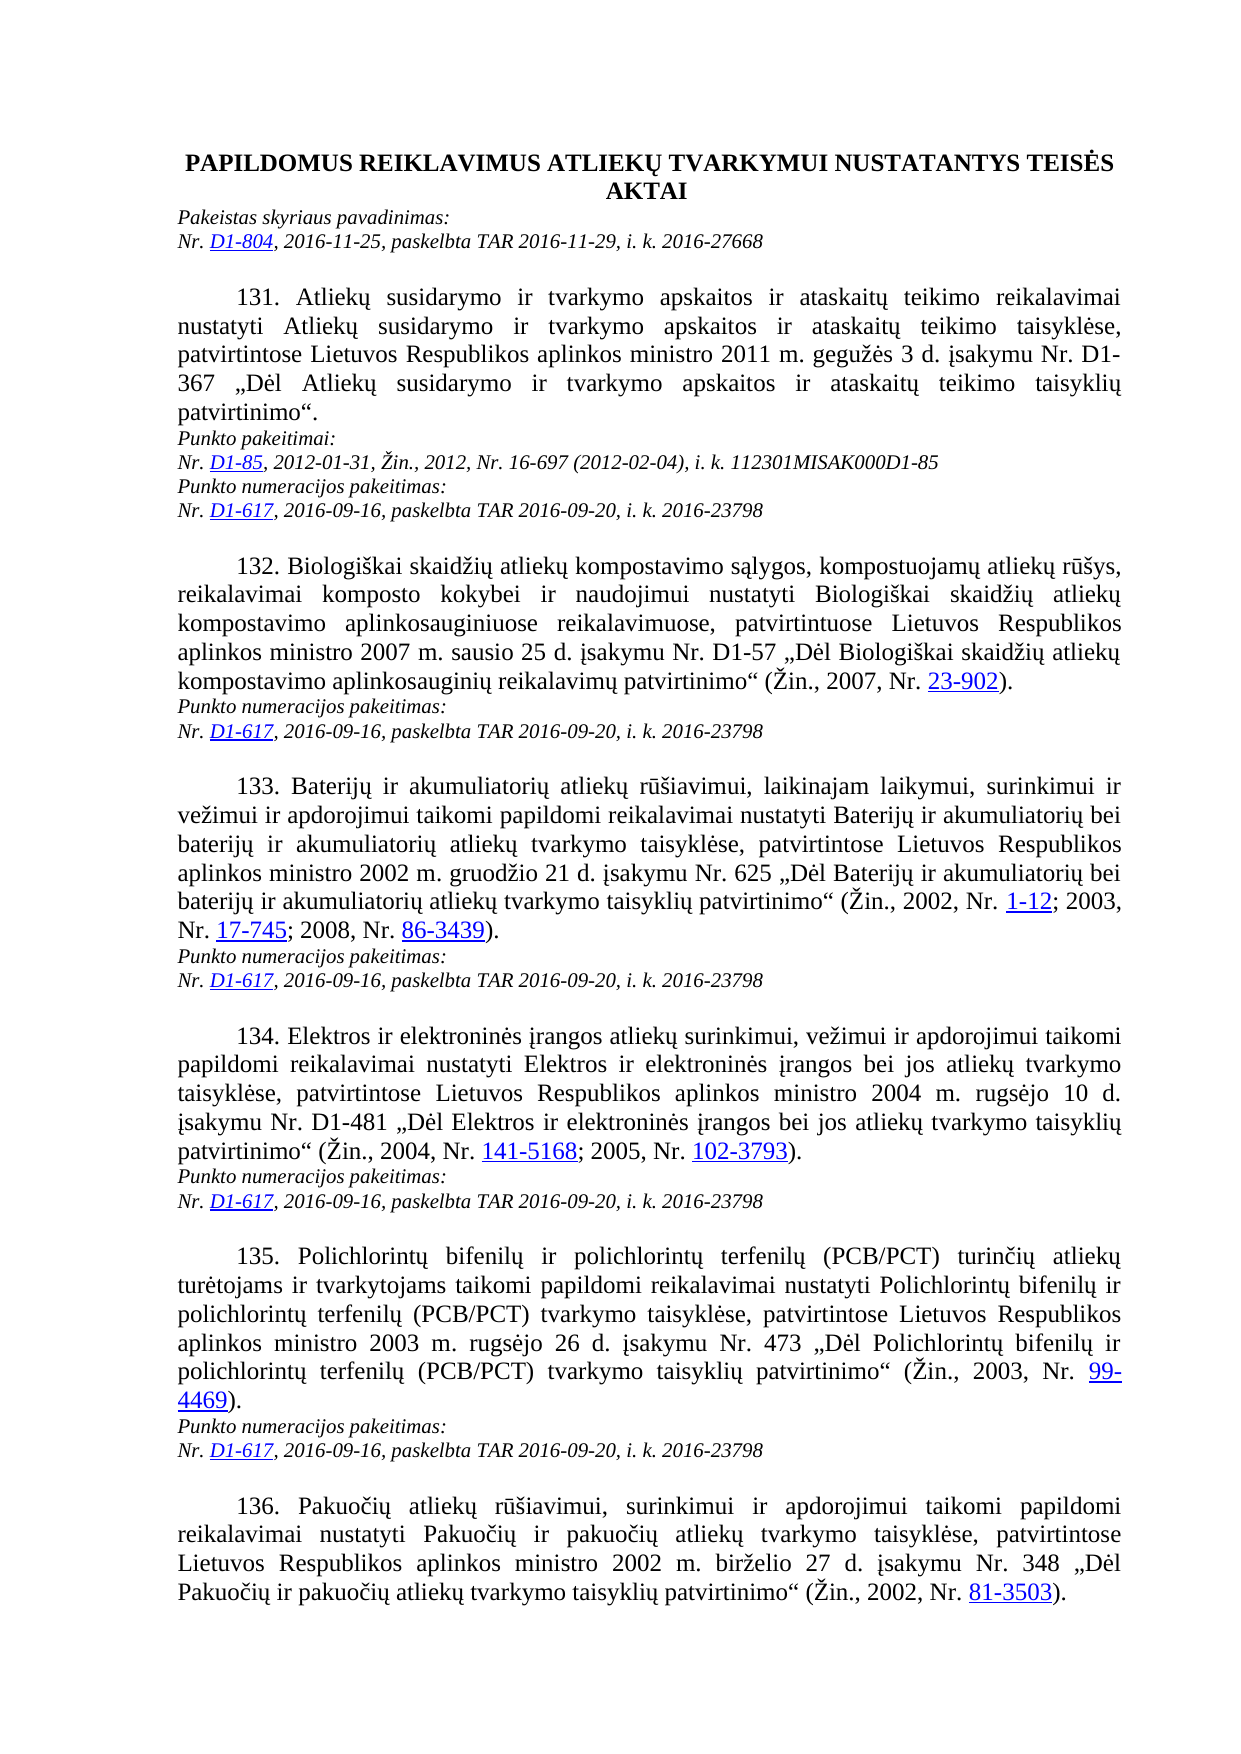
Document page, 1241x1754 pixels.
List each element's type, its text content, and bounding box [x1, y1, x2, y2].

text Nr. D1-85, 2012-01-31, Žin., 2012, Nr. 16-697 (2012-02-04), i. k. 112301MISAK000D1-85 [177, 450, 1122, 474]
text 136. Pakuočių atliekų rūšiavimui, surinkimui ir apdorojimui taikomi papildomi reikalavimai nustatyti Pakuočių ir pakuočių atliekų tvarkymo taisyklėse, patvirtintose Lietuvos Respublikos aplinkos ministro 2002 m. birželio 27 d. įsakymu Nr. 348 „Dėl Pakuočių ir pakuočių atliekų tvarkymo taisyklių patvirtinimo“ (Žin., 2002, Nr. 81-3503). [177, 1491, 1122, 1606]
text Punkto numeracijos pakeitimas: [177, 944, 1122, 968]
text Nr. D1-617, 2016-09-16, paskelbta TAR 2016-09-20, i. k. 2016-23798 [177, 718, 1122, 743]
text Nr. D1-617, 2016-09-16, paskelbta TAR 2016-09-20, i. k. 2016-23798 [177, 968, 1122, 992]
text Nr. D1-617, 2016-09-16, paskelbta TAR 2016-09-20, i. k. 2016-23798 [177, 1438, 1122, 1462]
text Punkto numeracijos pakeitimas: [177, 474, 1122, 498]
text Nr. D1-804, 2016-11-25, paskelbta TAR 2016-11-29, i. k. 2016-27668 [177, 229, 1122, 253]
text Punkto numeracijos pakeitimas: [177, 1164, 1122, 1188]
text PAPILDOMUS REIKLAVIMUS ATLIEKŲ TVARKYMUI NUSTATANTYS TEISĖS AKTAI [177, 148, 1122, 205]
text 132. Biologiškai skaidžių atliekų kompostavimo sąlygos, kompostuojamų atliekų rūšys, reikalavimai komposto kokybei ir naudojimui nustatyti Biologiškai skaidžių atliekų kompostavimo aplinkosauginiuose reikalavimuose, patvirtintuose Lietuvos Respublikos aplinkos ministro 2007 m. sausio 25 d. įsakymu Nr. D1-57 „Dėl Biologiškai skaidžių atliekų kompostavimo aplinkosauginių reikalavimų patvirtinimo“ (Žin., 2007, Nr. 23-902). [177, 551, 1122, 694]
text 133. Baterijų ir akumuliatorių atliekų rūšiavimui, laikinajam laikymui, surinkimui ir vežimui ir apdorojimui taikomi papildomi reikalavimai nustatyti Baterijų ir akumuliatorių bei baterijų ir akumuliatorių atliekų tvarkymo taisyklėse, patvirtintose Lietuvos Respublikos aplinkos ministro 2002 m. gruodžio 21 d. įsakymu Nr. 625 „Dėl Baterijų ir akumuliatorių bei baterijų ir akumuliatorių atliekų tvarkymo taisyklių patvirtinimo“ (Žin., 2002, Nr. 1-12; 2003, Nr. 17-745; 2008, Nr. 86-3439). [177, 771, 1122, 944]
text Punkto pakeitimai: [177, 426, 1122, 450]
text 135. Polichlorintų bifenilų ir polichlorintų terfenilų (PCB/PCT) turinčių atliekų turėtojams ir tvarkytojams taikomi papildomi reikalavimai nustatyti Polichlorintų bifenilų ir polichlorintų terfenilų (PCB/PCT) tvarkymo taisyklėse, patvirtintose Lietuvos Respublikos aplinkos ministro 2003 m. rugsėjo 26 d. įsakymu Nr. 473 „Dėl Polichlorintų bifenilų ir polichlorintų terfenilų (PCB/PCT) tvarkymo taisyklių patvirtinimo“ (Žin., 2003, Nr. 99-4469). [177, 1241, 1122, 1414]
text Punkto numeracijos pakeitimas: [177, 1414, 1122, 1438]
text Nr. D1-617, 2016-09-16, paskelbta TAR 2016-09-20, i. k. 2016-23798 [177, 498, 1122, 522]
text 134. Elektros ir elektroninės įrangos atliekų surinkimui, vežimui ir apdorojimui taikomi papildomi reikalavimai nustatyti Elektros ir elektroninės įrangos bei jos atliekų tvarkymo taisyklėse, patvirtintose Lietuvos Respublikos aplinkos ministro 2004 m. rugsėjo 10 d. įsakymu Nr. D1-481 „Dėl Elektros ir elektroninės įrangos bei jos atliekų tvarkymo taisyklių patvirtinimo“ (Žin., 2004, Nr. 141-5168; 2005, Nr. 102-3793). [177, 1021, 1122, 1164]
text Pakeistas skyriaus pavadinimas: [177, 205, 1122, 229]
text 131. Atliekų susidarymo ir tvarkymo apskaitos ir ataskaitų teikimo reikalavimai nustatyti Atliekų susidarymo ir tvarkymo apskaitos ir ataskaitų teikimo taisyklėse, patvirtintose Lietuvos Respublikos aplinkos ministro 2011 m. gegužės 3 d. įsakymu Nr. D1-367 „Dėl Atliekų susidarymo ir tvarkymo apskaitos ir ataskaitų teikimo taisyklių patvirtinimo“. [177, 282, 1122, 426]
text Nr. D1-617, 2016-09-16, paskelbta TAR 2016-09-20, i. k. 2016-23798 [177, 1188, 1122, 1213]
text Punkto numeracijos pakeitimas: [177, 694, 1122, 718]
